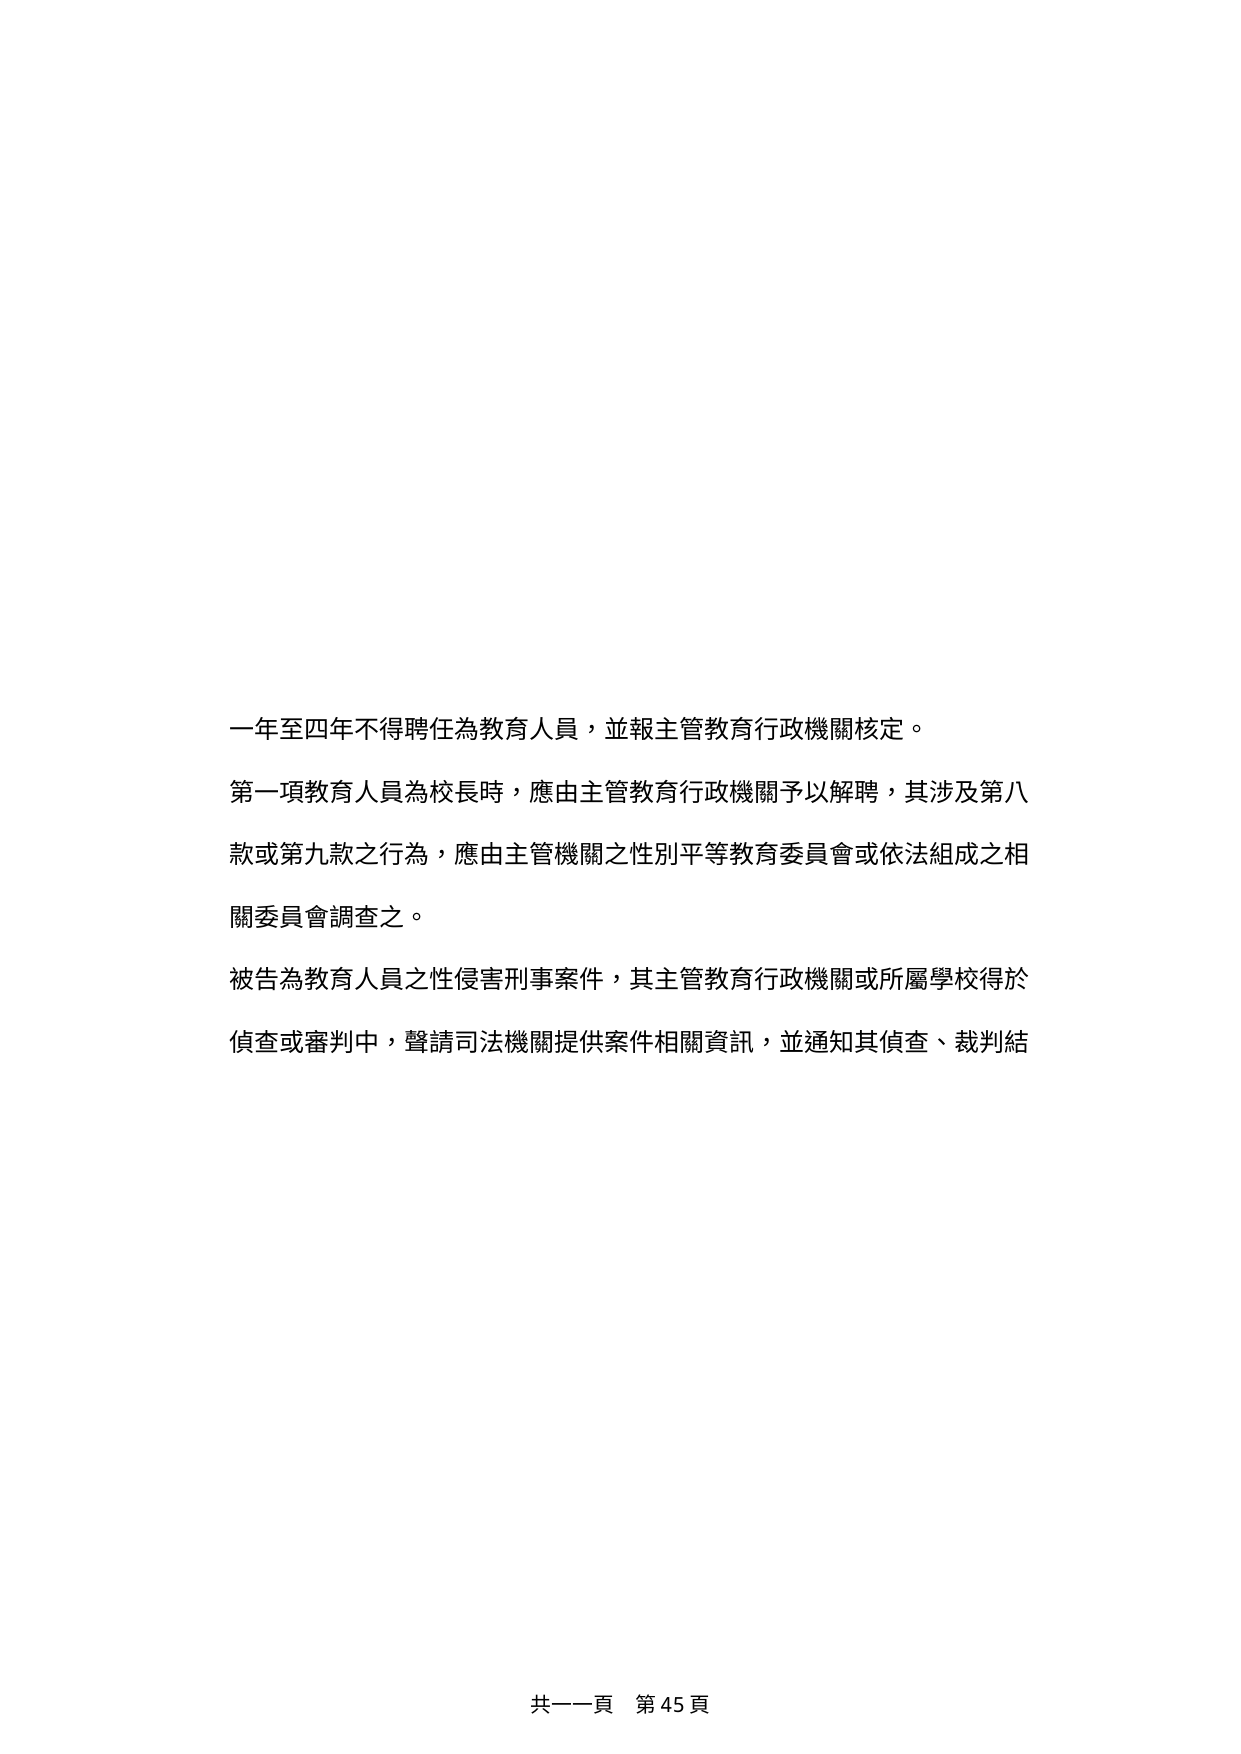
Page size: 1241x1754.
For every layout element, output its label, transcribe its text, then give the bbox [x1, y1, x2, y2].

text 第一項教育人員為校長時，應由主管教育行政機關予以解聘，其涉及第八 [118, 749, 1122, 811]
text 款或第九款之行為，應由主管機關之性別平等教育委員會或依法組成之相 [118, 811, 1122, 874]
text 一年至四年不得聘任為教育人員，並報主管教育行政機關核定。 [118, 686, 1122, 749]
text 關委員會調查之。 [118, 874, 1122, 936]
text 偵查或審判中，聲請司法機關提供案件相關資訊，並通知其偵查、裁判結 [118, 999, 1122, 1061]
text 被告為教育人員之性侵害刑事案件，其主管教育行政機關或所屬學校得於 [118, 936, 1122, 999]
